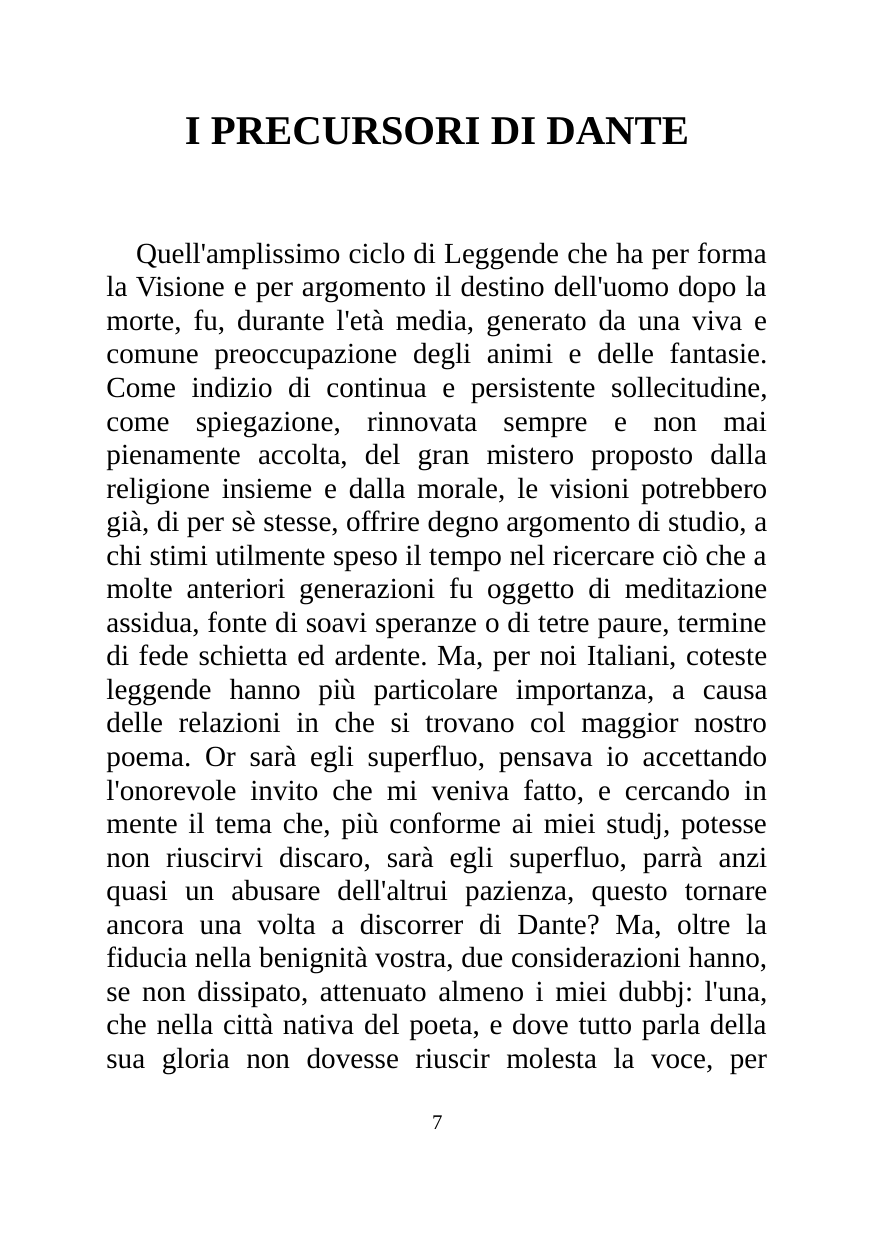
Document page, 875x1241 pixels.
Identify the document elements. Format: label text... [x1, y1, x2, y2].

text Quell'amplissimo ciclo di Leggende che ha per forma la Visione e per argomento il destino dell'uomo dopo la morte, fu, durante l'età media, generato da una viva e comune preoccupazione degli animi e delle fantasie. Come indizio di continua e persistente sollecitudine, come spiegazione, rinnovata sempre e non mai pienamente accolta, del gran mistero proposto dalla religione insieme e dalla morale, le visioni potrebbero già, di per sè stesse, offrire degno argomento di studio, a chi stimi utilmente speso il tempo nel ricercare ciò che a molte anteriori generazioni fu oggetto di meditazione assidua, fonte di soavi speranze o di tetre paure, termine di fede schietta ed ardente. Ma, per noi Italiani, coteste leggende hanno più particolare importanza, a causa delle relazioni in che si trovano col maggior nostro poema. Or sarà egli superfluo, pensava io accettando l'onorevole invito che mi veniva fatto, e cercando in mente il tema che, più conforme ai miei studj, potesse non riuscirvi discaro, sarà egli superfluo, parrà anzi quasi un abusare dell'altrui pazienza, questo tornare ancora una volta a discorrer di Dante? Ma, oltre la fiducia nella benignità vostra, due considerazioni hanno, se non dissipato, attenuato almeno i miei dubbj: l'una, che nella città nativa del poeta, e dove tutto parla della sua gloria non dovesse riuscir molesta la voce, per quanto umile, che ridicesse i suoi meriti: l'altra, che l'argomento mio particolare non era così trito e vulgato, che dovesse sembrare fastidiosa ripetizione di cose generalmente sapute. Non che esso mai non sia stato trattato finora: ma la critica italiana non ha forse ancora detto quanto sarebbe da dire in proposito, nè ha sull'argomento un compiuto lavoro. La controversia sulle maggiori o minori relazioni tra le visioni monastiche e la Divina Commedia nacque, è vero, in Italia su' principj del secolo: ma, come in tanti altri, casi, la critica forestiera la ampliò dallo studio di una sola leggenda, a quella di tutte le altre consimili, e disseppellì, e va tuttora disseppellendo e illustrando, monumenti atti a recare non poca luce sul nostro soggetto. Ond'è che ai nomi del Delepierre, del Wright, del Labitte, dell'Ozanam, noi possiamo contrapporre soltanto quello del Villari, autore di un notevole saggio su questo argomento: ma non sì tuttavia che, dopo tante diligenti ricerche; non sienvi altri fatti da registrare, e soprattutto non resti da meglio ordinare, e più per gruppi di categorie che per mera ragion cronologica, tutta quanta la vasta materia. Tale ordine migliore è appunto quello ch'io ho cercato di introdurre in tanta congerie di composizioni leggendarie: e tale è il lieve merito pel quale soltanto invoco benigna l'attenzione vostra alla presente lettura. [106, 236, 768, 1074]
subtitle I PRECURSORI DI DANTE [106, 106, 768, 153]
